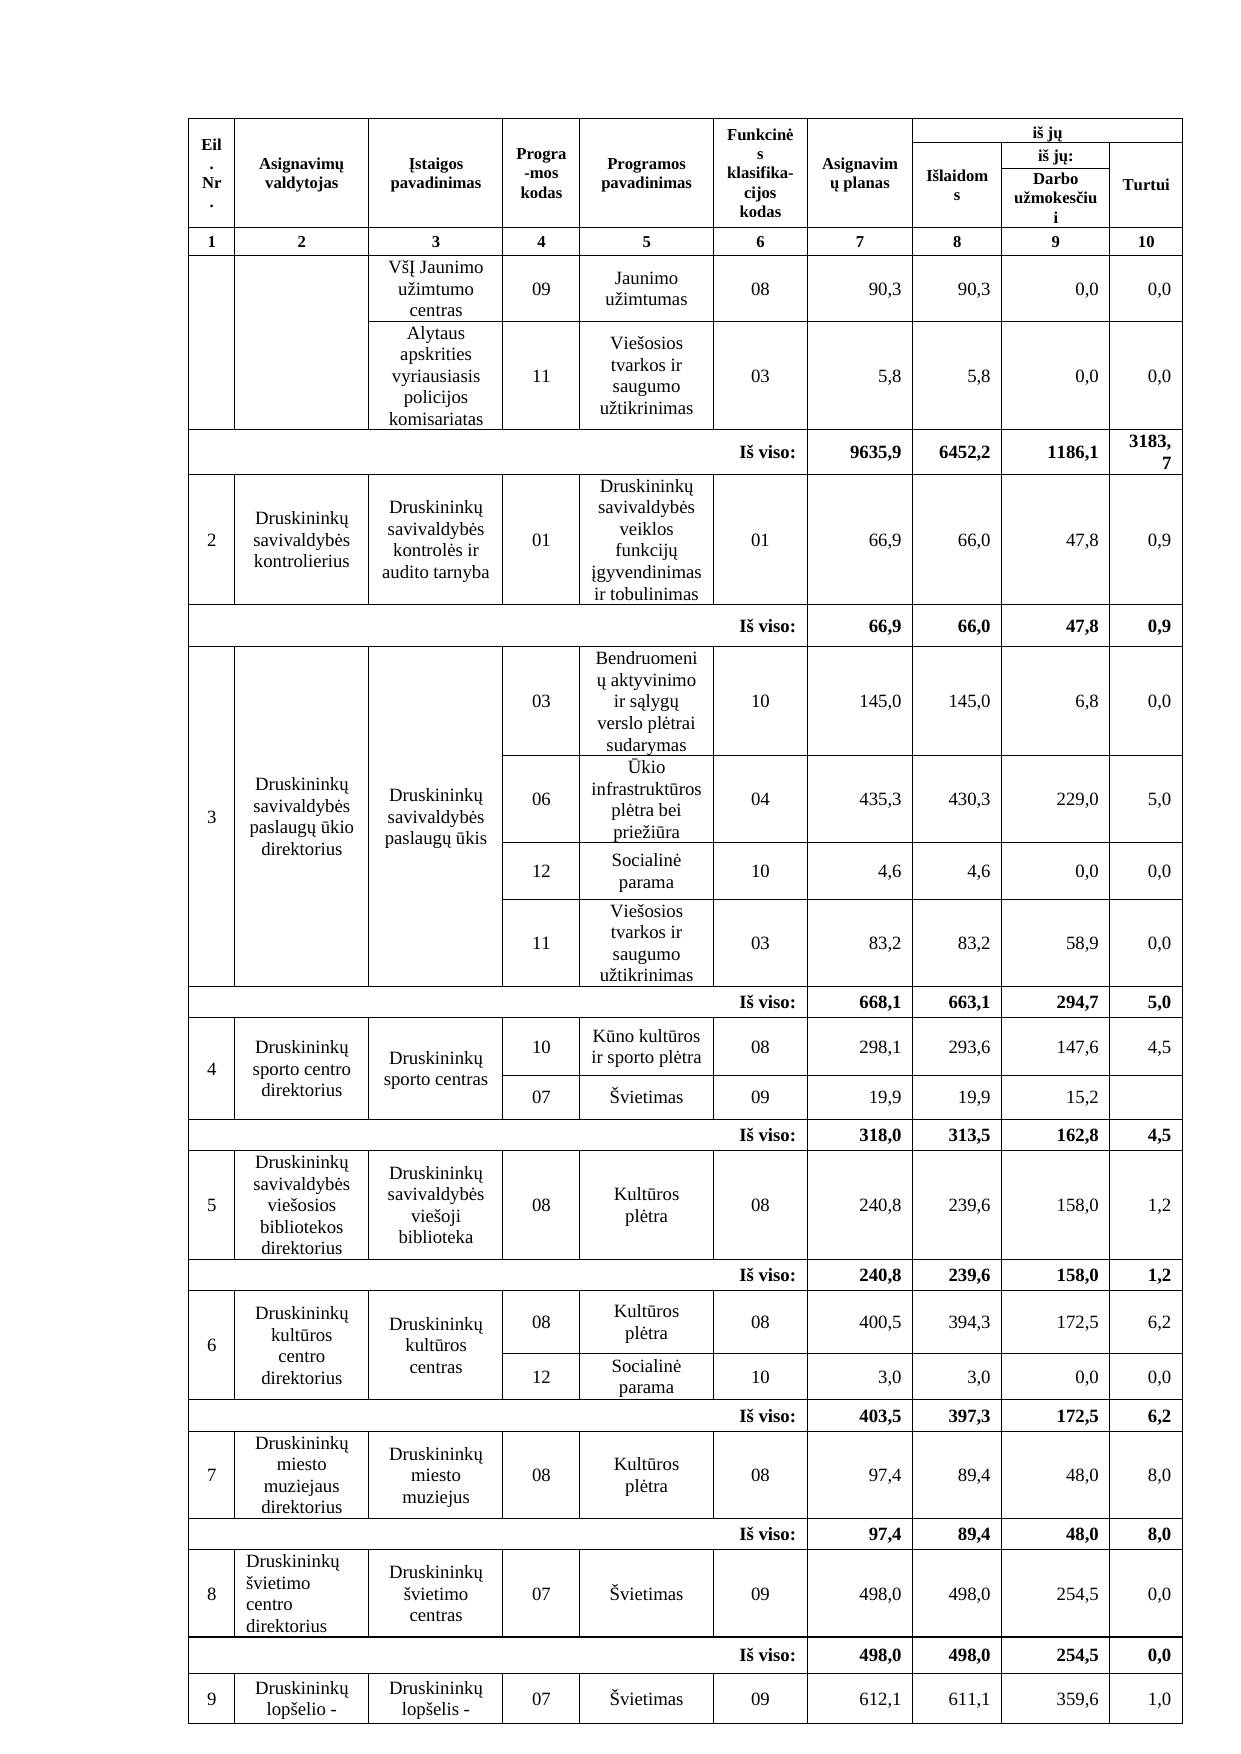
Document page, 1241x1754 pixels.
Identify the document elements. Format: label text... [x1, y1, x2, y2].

table_cell Druskininkų savivaldybės kontrolės ir audito tarnyba [369, 475, 502, 604]
table_cell Druskininkų švietimo centras [369, 1550, 502, 1636]
table_cell 03 [714, 900, 807, 986]
table_cell 158,0 [1002, 1151, 1109, 1259]
table_header iš jų [913, 119, 1182, 142]
table_cell 8 [189, 1550, 234, 1636]
table_cell 66,9 [808, 605, 912, 646]
table_cell 0,0 [1110, 322, 1182, 429]
table_cell 09 [503, 256, 579, 321]
table_cell 58,9 [1002, 900, 1109, 986]
table_cell 254,5 [1002, 1550, 1109, 1636]
table_cell 612,1 [808, 1674, 912, 1723]
table_cell Iš viso: [189, 987, 807, 1017]
table_cell 2 [235, 228, 368, 255]
table_cell 145,0 [808, 647, 912, 755]
table_cell 66,9 [808, 475, 912, 604]
table_cell 6 [714, 228, 807, 255]
table_cell 5,0 [1110, 756, 1182, 842]
table_cell 03 [714, 322, 807, 429]
table_cell 4,5 [1110, 1120, 1182, 1150]
table_cell 10 [503, 1018, 579, 1075]
table_cell 400,5 [808, 1291, 912, 1352]
table_cell 12 [503, 843, 579, 898]
table_cell 6452,2 [913, 430, 1001, 473]
table_cell 318,0 [808, 1120, 912, 1150]
table_cell 90,3 [913, 256, 1001, 321]
table_cell 5 [189, 1151, 234, 1259]
table_cell 394,3 [913, 1291, 1001, 1352]
table_cell 0,0 [1110, 647, 1182, 755]
table_cell 3 [189, 647, 234, 986]
table_cell Iš viso: [189, 1519, 807, 1549]
table_cell 239,6 [913, 1260, 1001, 1290]
table_cell 668,1 [808, 987, 912, 1017]
table_cell 47,8 [1002, 475, 1109, 604]
table_cell 09 [714, 1674, 807, 1723]
table_cell 08 [714, 256, 807, 321]
table_cell 0,0 [1110, 1354, 1182, 1399]
table_cell 06 [503, 756, 579, 842]
table_cell 83,2 [913, 900, 1001, 986]
table_cell Socialinė parama [580, 843, 713, 898]
table_cell 1,0 [1110, 1674, 1182, 1723]
table_cell Kūno kultūros ir sporto plėtra [580, 1018, 713, 1075]
table_cell Druskininkų lopšelio [235, 1674, 368, 1723]
table_cell Druskininkų miesto muziejus [369, 1432, 502, 1518]
table_cell 435,3 [808, 756, 912, 842]
table_cell Iš viso: [189, 430, 807, 473]
table_cell 0,0 [1110, 1638, 1182, 1672]
table_cell [235, 256, 368, 429]
table_cell Iš viso: [189, 605, 807, 646]
table_cell 9 [189, 1674, 234, 1723]
table_cell 254,5 [1002, 1638, 1109, 1672]
table_cell 09 [714, 1076, 807, 1119]
table_cell 83,2 [808, 900, 912, 986]
table_cell Druskininkų savivaldybės viešosios bibliotekos direktorius [235, 1151, 368, 1259]
table_cell 08 [714, 1291, 807, 1352]
table_cell 08 [503, 1151, 579, 1259]
table_cell 3,0 [808, 1354, 912, 1399]
table_cell 08 [714, 1018, 807, 1075]
table_cell 9 [1002, 228, 1109, 255]
table_cell Druskininkų savivaldybės veiklos funkcijų įgyvendinimas ir tobulinimas [580, 475, 713, 604]
table_header Asignavimų planas [808, 119, 912, 227]
table_cell 04 [714, 756, 807, 842]
table_cell 6,2 [1110, 1400, 1182, 1431]
table_cell 0,0 [1002, 322, 1109, 429]
table_cell 498,0 [913, 1638, 1001, 1672]
table_cell 430,3 [913, 756, 1001, 842]
table_cell Kultūros plėtra [580, 1432, 713, 1518]
table_cell 08 [503, 1432, 579, 1518]
table_cell 611,1 [913, 1674, 1001, 1723]
table_cell Druskininkų sporto centro direktorius [235, 1018, 368, 1119]
table_header Įstaigos pavadinimas [369, 119, 502, 227]
table_cell 15,2 [1002, 1076, 1109, 1119]
table_cell [189, 256, 234, 429]
table_cell 172,5 [1002, 1291, 1109, 1352]
table_cell 9635,9 [808, 430, 912, 473]
table_cell Iš viso: [189, 1260, 807, 1290]
table_cell 0,0 [1110, 900, 1182, 986]
table_cell Socialinė parama [580, 1354, 713, 1399]
table_cell Bendruomenių aktyvinimo ir sąlygų verslo plėtrai sudarymas [580, 647, 713, 755]
table_cell iš jų: [1002, 143, 1109, 168]
table_cell 1 [189, 228, 234, 255]
table_cell Druskininkų kultūros centro direktorius [235, 1291, 368, 1399]
table_cell 2 [189, 475, 234, 604]
table_cell Druskininkų savivaldybės paslaugų ūkio direktorius [235, 647, 368, 986]
table_cell Iš viso: [189, 1638, 807, 1672]
table_cell 4,6 [808, 843, 912, 898]
table_cell 89,4 [913, 1519, 1001, 1549]
table_cell VšĮ Jaunimo užimtumo centras [369, 256, 502, 321]
table_cell 10 [714, 1354, 807, 1399]
table_cell 48,0 [1002, 1519, 1109, 1549]
table_cell 07 [503, 1076, 579, 1119]
table_cell 158,0 [1002, 1260, 1109, 1290]
table_cell Švietimas [580, 1550, 713, 1636]
table_cell Kultūros plėtra [580, 1291, 713, 1352]
table_cell Druskininkų miesto muziejaus direktorius [235, 1432, 368, 1518]
table_cell Druskininkų švietimo centro direktorius [235, 1550, 368, 1636]
table_cell 03 [503, 647, 579, 755]
table_cell Druskininkų savivaldybės paslaugų ūkis [369, 647, 502, 986]
table_cell 19,9 [808, 1076, 912, 1119]
table_cell 0,0 [1002, 843, 1109, 898]
table_cell 1186,1 [1002, 430, 1109, 473]
table_cell 19,9 [913, 1076, 1001, 1119]
table_cell 5 [580, 228, 713, 255]
table_cell 6 [189, 1291, 234, 1399]
table_cell 48,0 [1002, 1432, 1109, 1518]
table_cell 0,0 [1002, 1354, 1109, 1399]
table_cell 08 [714, 1151, 807, 1259]
table_cell 1,2 [1110, 1260, 1182, 1290]
table_cell 1,2 [1110, 1151, 1182, 1259]
table_header Progra-mos kodas [503, 119, 579, 227]
table_cell Druskininkų kultūros centras [369, 1291, 502, 1399]
table_cell 4,5 [1110, 1018, 1182, 1075]
table_cell Druskininkų lopšelis [369, 1674, 502, 1723]
table_cell 397,3 [913, 1400, 1001, 1431]
table_cell 09 [714, 1550, 807, 1636]
table_cell 403,5 [808, 1400, 912, 1431]
table_cell Jaunimo užimtumas [580, 256, 713, 321]
table_cell 240,8 [808, 1151, 912, 1259]
table_cell 7 [189, 1432, 234, 1518]
table_cell 66,0 [913, 475, 1001, 604]
table_cell 5,8 [808, 322, 912, 429]
table_cell 240,8 [808, 1260, 912, 1290]
table_cell 10 [714, 843, 807, 898]
table_cell 0,9 [1110, 475, 1182, 604]
table_cell 0,0 [1110, 843, 1182, 898]
table_header Funkcinės klasifika-cijos kodas [714, 119, 807, 227]
table_cell 5,0 [1110, 987, 1182, 1017]
table_cell 6,2 [1110, 1291, 1182, 1352]
table_cell 239,6 [913, 1151, 1001, 1259]
table_cell 172,5 [1002, 1400, 1109, 1431]
table_cell 12 [503, 1354, 579, 1399]
table_cell 498,0 [808, 1550, 912, 1636]
table_cell Druskininkų sporto centras [369, 1018, 502, 1119]
table_cell 3183,7 [1110, 430, 1182, 473]
table_header Asignavimų valdytojas [235, 119, 368, 227]
table_cell 11 [503, 322, 579, 429]
table_cell 08 [503, 1291, 579, 1352]
table_cell 5,8 [913, 322, 1001, 429]
table_cell Iš viso: [189, 1400, 807, 1431]
table_cell Alytaus apskrities vyriausiasis policijos komisariatas [369, 322, 502, 429]
table_cell Švietimas [580, 1076, 713, 1119]
table_cell Turtui [1110, 143, 1182, 227]
table_cell 90,3 [808, 256, 912, 321]
table_cell Ūkio infrastruktūros plėtra bei priežiūra [580, 756, 713, 842]
table_cell 01 [714, 475, 807, 604]
table_cell 359,6 [1002, 1674, 1109, 1723]
table_cell 0,0 [1110, 256, 1182, 321]
table_cell 298,1 [808, 1018, 912, 1075]
table_cell 66,0 [913, 605, 1001, 646]
table_cell 4 [189, 1018, 234, 1119]
table_cell 4 [503, 228, 579, 255]
table_cell Druskininkų savivaldybės kontrolierius [235, 475, 368, 604]
table_cell 229,0 [1002, 756, 1109, 842]
table_cell 313,5 [913, 1120, 1001, 1150]
table_cell 89,4 [913, 1432, 1001, 1518]
table_cell 10 [1110, 228, 1182, 255]
table_cell 97,4 [808, 1519, 912, 1549]
table_cell Išlaidoms [913, 143, 1001, 227]
table_cell 11 [503, 900, 579, 986]
table_cell Viešosios tvarkos ir saugumo užtikrinimas [580, 322, 713, 429]
table_cell 294,7 [1002, 987, 1109, 1017]
table_cell 08 [714, 1432, 807, 1518]
table_cell 293,6 [913, 1018, 1001, 1075]
table_cell 97,4 [808, 1432, 912, 1518]
table_cell 8,0 [1110, 1519, 1182, 1549]
table_cell 07 [503, 1550, 579, 1636]
table_cell 0,0 [1110, 1550, 1182, 1636]
table_cell 663,1 [913, 987, 1001, 1017]
table_cell 498,0 [913, 1550, 1001, 1636]
table_cell Švietimas [580, 1674, 713, 1723]
table_cell 3,0 [913, 1354, 1001, 1399]
table_cell 4,6 [913, 843, 1001, 898]
table_cell [1110, 1076, 1182, 1119]
table_cell 07 [503, 1674, 579, 1723]
table_cell 8,0 [1110, 1432, 1182, 1518]
table_cell 10 [714, 647, 807, 755]
table_cell 7 [808, 228, 912, 255]
table_cell 162,8 [1002, 1120, 1109, 1150]
table_cell Druskininkų savivaldybės viešoji biblioteka [369, 1151, 502, 1259]
table_cell 0,9 [1110, 605, 1182, 646]
table_cell Kultūros plėtra [580, 1151, 713, 1259]
table_cell Darbo užmokesčiui [1002, 169, 1109, 227]
table_cell Iš viso: [189, 1120, 807, 1150]
table_cell 498,0 [808, 1638, 912, 1672]
table_header Eil. Nr. [189, 119, 234, 227]
table_cell 3 [369, 228, 502, 255]
table_cell 0,0 [1002, 256, 1109, 321]
table_header Programos pavadinimas [580, 119, 713, 227]
table_cell 01 [503, 475, 579, 604]
table_cell 47,8 [1002, 605, 1109, 646]
table_cell Viešosios tvarkos ir saugumo užtikrinimas [580, 900, 713, 986]
table_cell 6,8 [1002, 647, 1109, 755]
table_cell 145,0 [913, 647, 1001, 755]
table_cell 8 [913, 228, 1001, 255]
table_cell 147,6 [1002, 1018, 1109, 1075]
